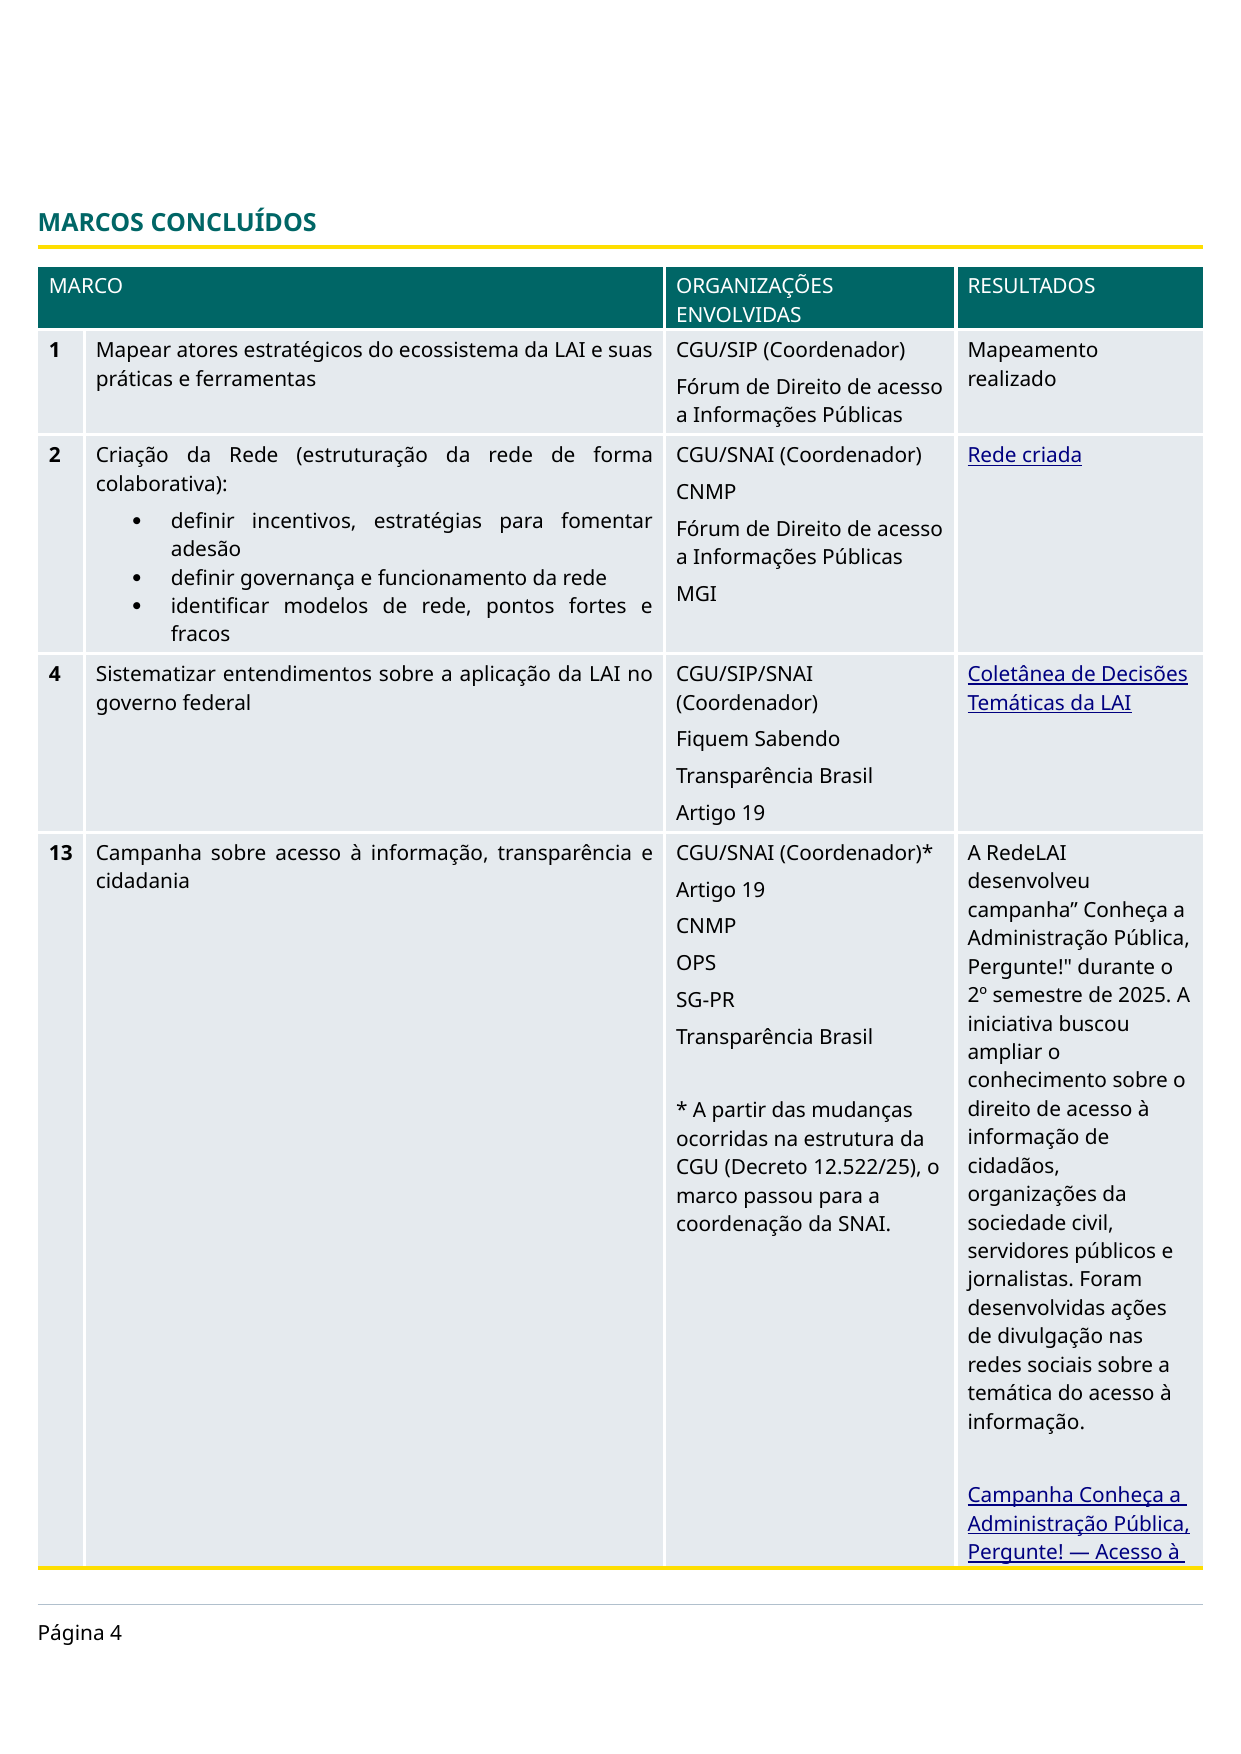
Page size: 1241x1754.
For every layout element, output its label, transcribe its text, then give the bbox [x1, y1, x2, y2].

table_header marco [38, 267, 663, 328]
table_cell CGU/SNAI (Coordenador)* Artigo 19 CNMP OPS SG-PR Transparência Brasil * A partir das mudanças ocorridas na estrutura da CGU (Decreto 12.522/25), o marco passou para a coordenação da SNAI. [666, 834, 954, 1566]
table_cell Criação da Rede (estruturação da rede de forma colaborativa): definir incentivos, estratégias para fomentar adesão definir governança e funcionamento da rede identificar modelos de rede, pontos fortes e fracos [86, 436, 663, 652]
table_cell A RedeLAI desenvolveu campanha” Conheça a Administração Pública, Pergunte!" durante o 2º semestre de 2025. A iniciativa buscou ampliar o conhecimento sobre o direito de acesso à informação de cidadãos, organizações da sociedade civil, servidores públicos e jornalistas. Foram desenvolvidas ações de divulgação nas redes sociais sobre a temática do acesso à informação. Campanha Conheça a Administração Pública, Pergunte! — Acesso à [958, 834, 1203, 1566]
table_cell 2 [38, 436, 83, 652]
table_cell CGU/SIP (Coordenador) Fórum de Direito de acesso a Informações Públicas [666, 331, 954, 433]
table_header MARCOS CONCLUÍDOS [38, 170, 1203, 244]
table_cell 4 [38, 655, 83, 831]
table_cell Campanha sobre acesso à informação, transparência e cidadania [86, 834, 663, 1566]
table_header RESULTADOS [958, 267, 1203, 328]
table_cell Rede criada [958, 436, 1203, 652]
table_cell [38, 249, 1203, 267]
table_cell 13 [38, 834, 83, 1566]
table_header organizações envolvidas [666, 267, 954, 328]
table_cell 1 [38, 331, 83, 433]
table_header [38, 96, 1203, 170]
table_cell Coletânea de Decisões Temáticas da LAI [958, 655, 1203, 831]
table_cell Mapeamento realizado [958, 331, 1203, 433]
table_cell CGU/SIP/SNAI (Coordenador) Fiquem Sabendo Transparência Brasil Artigo 19 [666, 655, 954, 831]
table_cell CGU/SNAI (Coordenador) CNMP Fórum de Direito de acesso a Informações Públicas MGI [666, 436, 954, 652]
table_cell Mapear atores estratégicos do ecossistema da LAI e suas práticas e ferramentas [86, 331, 663, 433]
table_cell Sistematizar entendimentos sobre a aplicação da LAI no governo federal [86, 655, 663, 831]
